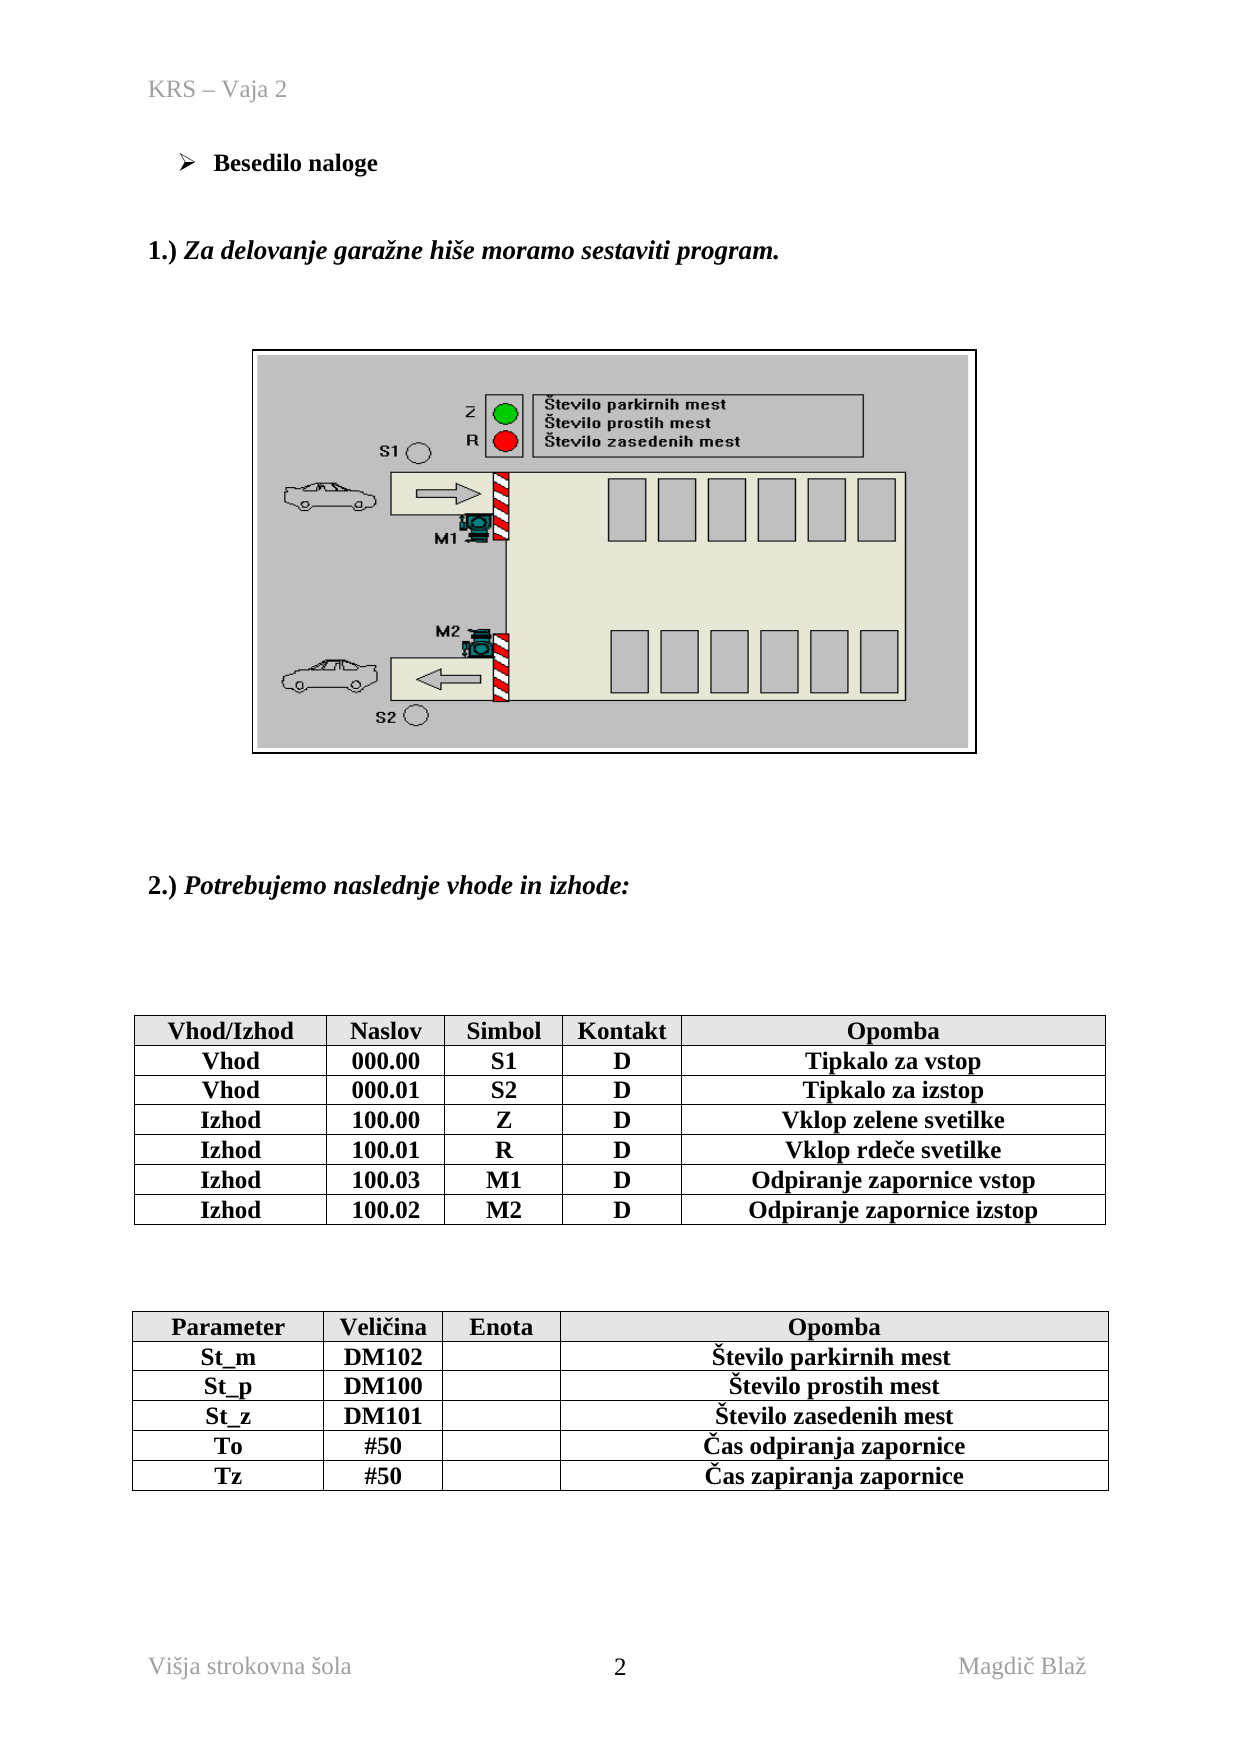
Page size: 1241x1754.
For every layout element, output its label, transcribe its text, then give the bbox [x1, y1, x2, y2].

table_cell Izhod [135, 1165, 326, 1194]
table_cell Čas zapiranja zapornice [561, 1461, 1108, 1489]
table_header Veličina [324, 1312, 442, 1341]
table_cell D [563, 1165, 681, 1194]
table_cell 100.02 [327, 1195, 444, 1223]
table_cell R [445, 1135, 562, 1164]
table_cell Število zasedenih mest [561, 1401, 1108, 1430]
table_cell D [563, 1105, 681, 1134]
table_cell [443, 1461, 560, 1489]
table_cell 100.03 [327, 1165, 444, 1194]
table_cell 000.01 [327, 1076, 444, 1104]
table_cell Tz [133, 1461, 323, 1489]
table_cell Število prostih mest [561, 1371, 1108, 1400]
table_cell DM102 [324, 1342, 442, 1370]
table_header Kontakt [563, 1016, 681, 1045]
table_cell Vklop zelene svetilke [682, 1105, 1105, 1134]
table_header Simbol [445, 1016, 562, 1045]
table_cell M2 [445, 1195, 562, 1223]
table_header Parameter [133, 1312, 323, 1341]
table_cell D [563, 1135, 681, 1164]
table_cell Vhod [135, 1046, 326, 1074]
table_cell Tipkalo za izstop [682, 1076, 1105, 1104]
table_cell D [563, 1076, 681, 1104]
table_cell [443, 1371, 560, 1400]
subtitle 2.) Potrebujemo naslednje vhode in izhode: [148, 869, 1093, 900]
table_cell Odpiranje zapornice izstop [682, 1195, 1105, 1223]
table_cell DM100 [324, 1371, 442, 1400]
table_cell Izhod [135, 1135, 326, 1164]
table_cell St_p [133, 1371, 323, 1400]
table_cell St_z [133, 1401, 323, 1430]
table_cell #50 [324, 1431, 442, 1460]
table_header Opomba [682, 1016, 1105, 1045]
table_header Enota [443, 1312, 560, 1341]
table_cell M1 [445, 1165, 562, 1194]
table_cell D [563, 1046, 681, 1074]
table_cell [443, 1431, 560, 1460]
table_cell #50 [324, 1461, 442, 1489]
table_cell Čas odpiranja zapornice [561, 1431, 1108, 1460]
subtitle 1.) Za delovanje garažne hiše moramo sestaviti program. [148, 234, 1093, 265]
table_cell D [563, 1195, 681, 1223]
table_header Opomba [561, 1312, 1108, 1341]
table_header Naslov [327, 1016, 444, 1045]
table_cell Tipkalo za vstop [682, 1046, 1105, 1074]
table_cell To [133, 1431, 323, 1460]
table_cell Vklop rdeče svetilke [682, 1135, 1105, 1164]
table_cell 100.01 [327, 1135, 444, 1164]
table_cell Izhod [135, 1195, 326, 1223]
table_cell 000.00 [327, 1046, 444, 1074]
table_cell St_m [133, 1342, 323, 1370]
table_cell S2 [445, 1076, 562, 1104]
picture [257, 355, 969, 748]
table_cell [443, 1401, 560, 1430]
list Besedilo naloge [177, 148, 1093, 176]
table_cell Odpiranje zapornice vstop [682, 1165, 1105, 1194]
table_cell S1 [445, 1046, 562, 1074]
table_cell Število parkirnih mest [561, 1342, 1108, 1370]
table_header Vhod/Izhod [135, 1016, 326, 1045]
table_cell Z [445, 1105, 562, 1134]
table_cell DM101 [324, 1401, 442, 1430]
table_cell Vhod [135, 1076, 326, 1104]
table_cell [443, 1342, 560, 1370]
table_cell Izhod [135, 1105, 326, 1134]
table_cell 100.00 [327, 1105, 444, 1134]
